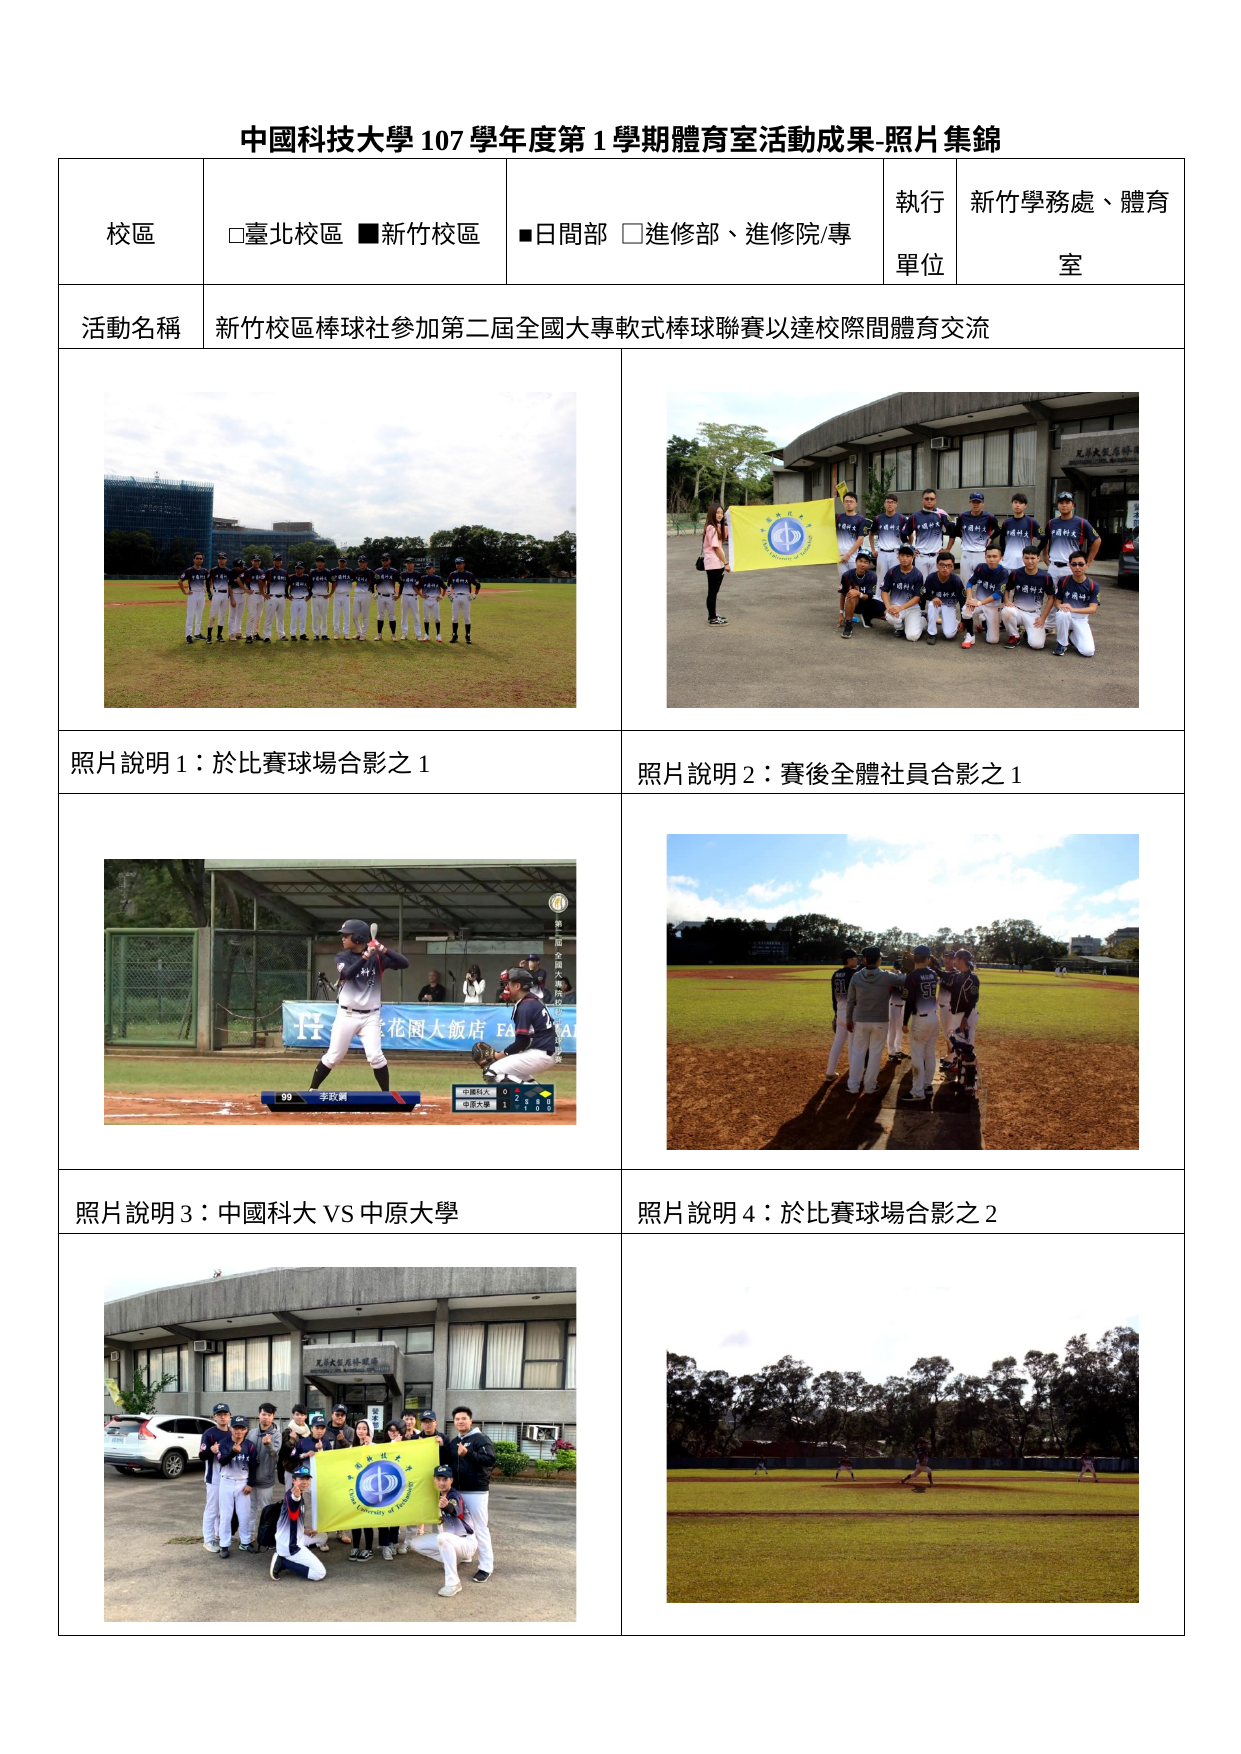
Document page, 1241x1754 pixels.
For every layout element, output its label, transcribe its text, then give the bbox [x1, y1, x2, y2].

table_cell 照片說明3：中國科大VS中原大學 [59, 1170, 621, 1233]
table_header □臺北校區 ■新竹校區 [204, 159, 506, 284]
table_cell [622, 1234, 1184, 1635]
table_cell [59, 794, 621, 1169]
table_header 校區 [59, 159, 203, 284]
table_cell 照片說明1：於比賽球場合影之1 [59, 731, 621, 793]
table_cell 照片說明4：於比賽球場合影之2 [622, 1170, 1184, 1233]
table_cell [59, 349, 621, 729]
table_cell 活動名稱 [59, 285, 203, 348]
table_cell [59, 1234, 621, 1635]
table_cell [622, 349, 1184, 729]
table_header ■日間部 □進修部、進修院/專 [507, 159, 883, 284]
text 中國科技大學107學年度第1學期體育室活動成果-照片集錦 [104, 96, 1136, 158]
table_header 新竹學務處、體育室 [957, 159, 1184, 284]
table_cell [622, 794, 1184, 1169]
table_cell 新竹校區棒球社參加第二屆全國大專軟式棒球聯賽以達校際間體育交流 [204, 285, 1184, 348]
table_header 執行單位 [884, 159, 956, 284]
table_cell 照片說明2：賽後全體社員合影之1 [622, 731, 1184, 793]
